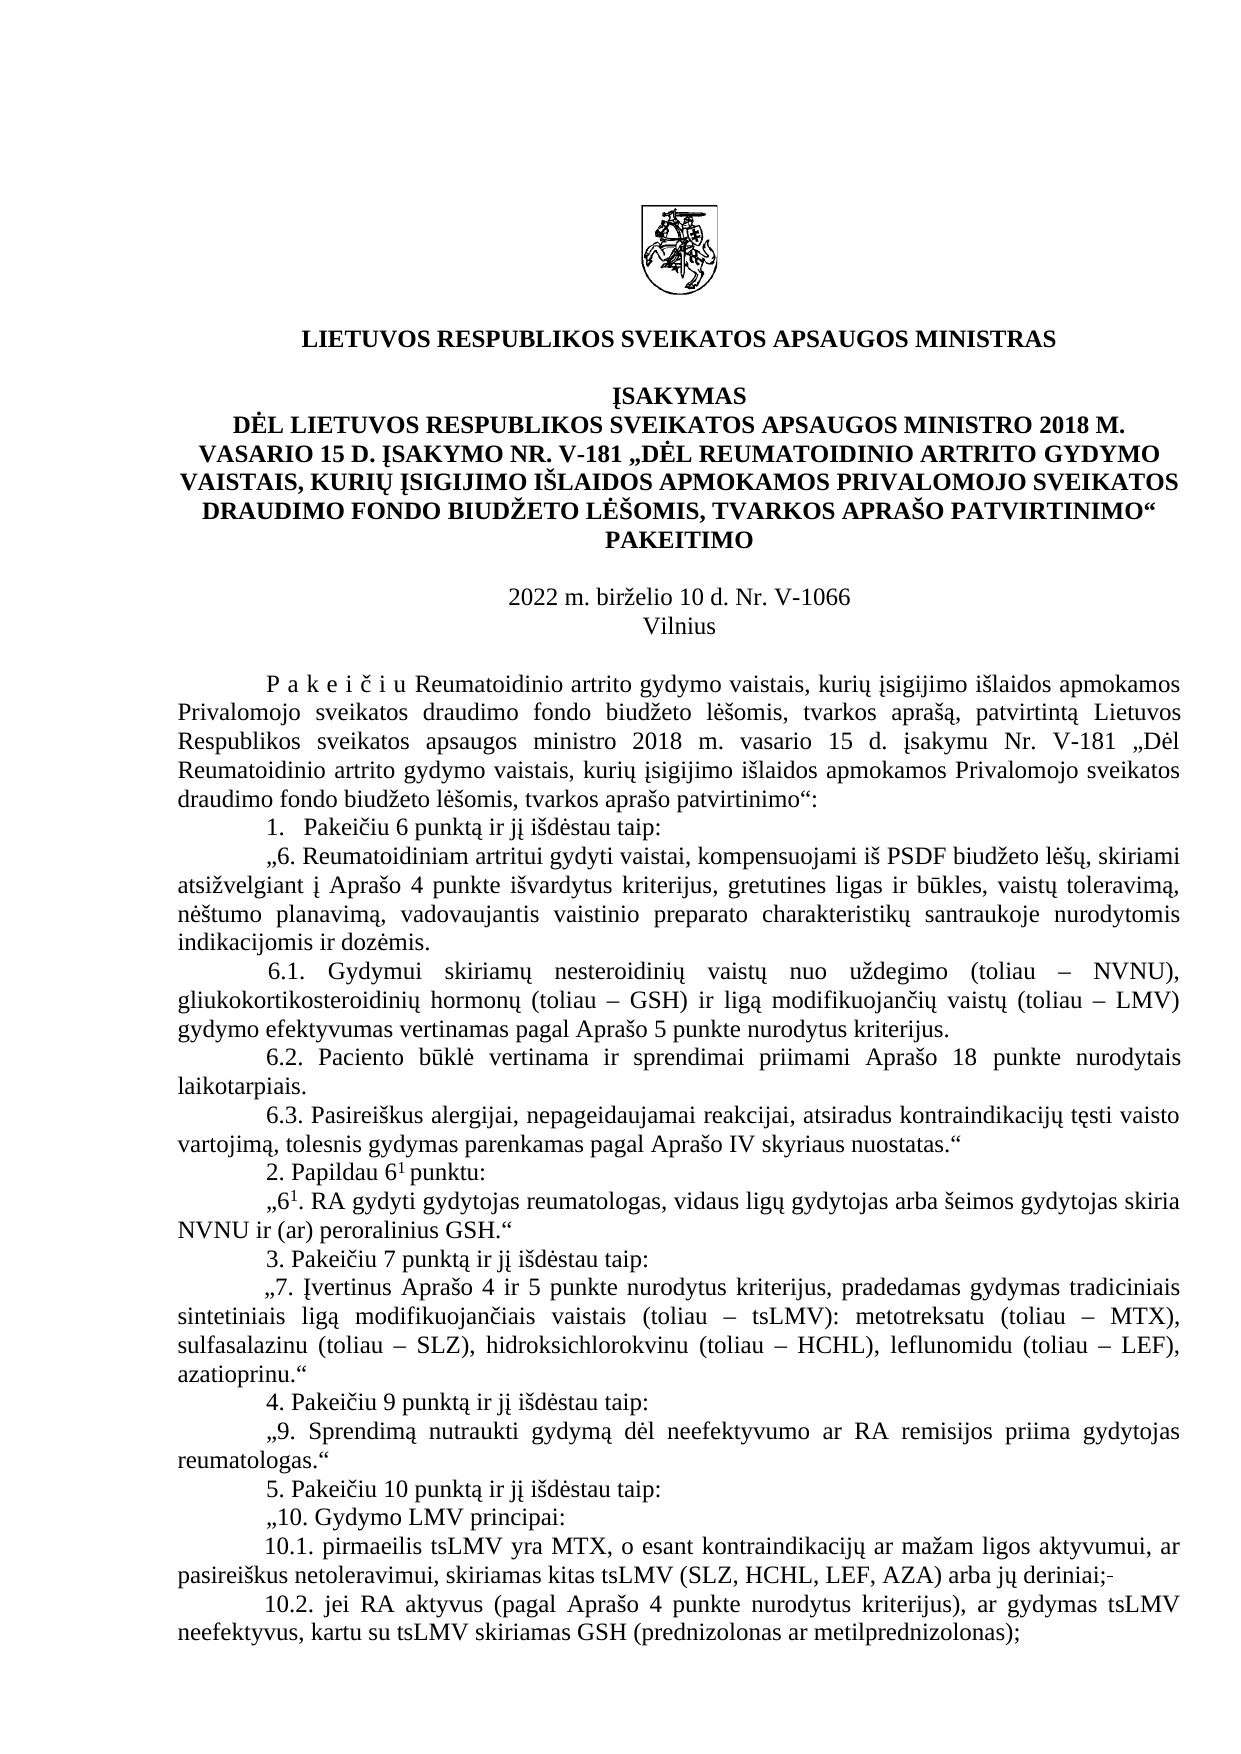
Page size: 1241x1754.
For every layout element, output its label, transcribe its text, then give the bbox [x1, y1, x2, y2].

text „9. Sprendimą nutraukti gydymą dėl neefektyvumo ar RA remisijos priima gydytojas reumatologas.“ [177, 1416, 1181, 1474]
text LIETUVOS RESPUBLIKOS SVEIKATOS APSAUGOS MINISTRAS [177, 324, 1181, 352]
text 5. Pakeičiu 10 punktą ir jį išdėstau taip: [177, 1474, 1181, 1502]
text 6.1. Gydymui skiriamų nesteroidinių vaistų nuo uždegimo (toliau – NVNU), gliukokortikosteroidinių hormonų (toliau – GSH) ir ligą modifikuojančių vaistų (toliau – LMV) gydymo efektyvumas vertinamas pagal Aprašo 5 punkte nurodytus kriterijus. [177, 956, 1181, 1042]
text 6.2. Paciento būklė vertinama ir sprendimai priimami Aprašo 18 punkte nurodytais laikotarpiais. [177, 1042, 1181, 1100]
text 6.3. Pasireiškus alergijai, nepageidaujamai reakcijai, atsiradus kontraindikacijų tęsti vaisto vartojimą, tolesnis gydymas parenkamas pagal Aprašo IV skyriaus nuostatas.“ [177, 1100, 1181, 1157]
text 10.1. pirmaeilis tsLMV yra MTX, o esant kontraindikacijų ar mažam ligos aktyvumui, ar pasireiškus netoleravimui, skiriamas kitas tsLMV (SLZ, HCHL, LEF, AZA) arba jų deriniai; [177, 1531, 1181, 1589]
text P a k e i č i u Reumatoidinio artrito gydymo vaistais, kurių įsigijimo išlaidos apmokamos Privalomojo sveikatos draudimo fondo biudžeto lėšomis, tvarkos aprašą, patvirtintą Lietuvos Respublikos sveikatos apsaugos ministro 2018 m. vasario 15 d. įsakymu Nr. V-181 „Dėl Reumatoidinio artrito gydymo vaistais, kurių įsigijimo išlaidos apmokamos Privalomojo sveikatos draudimo fondo biudžeto lėšomis, tvarkos aprašo patvirtinimo“: [177, 669, 1181, 812]
text „6. Reumatoidiniam artritui gydyti vaistai, kompensuojami iš PSDF biudžeto lėšų, skiriami atsižvelgiant į Aprašo 4 punkte išvardytus kriterijus, gretutines ligas ir būkles, vaistų toleravimą, nėštumo planavimą, vadovaujantis vaistinio preparato charakteristikų santraukoje nurodytomis indikacijomis ir dozėmis. [177, 841, 1181, 956]
text 2022 m. birželio 10 d. Nr. V-1066 [177, 582, 1181, 611]
text 3. Pakeičiu 7 punktą ir jį išdėstau taip: [177, 1244, 1181, 1272]
text 10.2. jei RA aktyvus (pagal Aprašo 4 punkte nurodytus kriterijus), ar gydymas tsLMV neefektyvus, kartu su tsLMV skiriamas GSH (prednizolonas ar metilprednizolonas); [177, 1589, 1181, 1646]
text „10. Gydymo LMV principai: [266, 1502, 1181, 1531]
text 1. Pakeičiu 6 punktą ir jį išdėstau taip: [266, 812, 1181, 841]
text 4. Pakeičiu 9 punktą ir jį išdėstau taip: [177, 1387, 1181, 1416]
text DĖL LIETUVOS RESPUBLIKOS SVEIKATOS APSAUGOS MINISTRO 2018 M. VASARIO 15 D. ĮSAKYMO NR. V-181 „DĖL Reumatoidinio artrito GYDYMO VAISTAIS, kurių įsigijimo išlaidos apmokamos PRIVALOMOJO SVEIKATOS DRAUDIMO FONDO BIUDŽETO LĖŠomis, TVARKOS APRAŠO PATVIRTINIMO“ PAKEITIMO [177, 410, 1181, 554]
text „7. Įvertinus Aprašo 4 ir 5 punkte nurodytus kriterijus, pradedamas gydymas tradiciniais sintetiniais ligą modifikuojančiais vaistais (toliau – tsLMV): metotreksatu (toliau – MTX), sulfasalazinu (toliau – SLZ), hidroksichlorokvinu (toliau – HCHL), leflunomidu (toliau – LEF), azatioprinu.“ [177, 1272, 1181, 1387]
text Vilnius [177, 611, 1181, 640]
text 2. Papildau 61 punktu: [177, 1157, 1181, 1186]
text „61. RA gydyti gydytojas reumatologas, vidaus ligų gydytojas arba šeimos gydytojas skiria NVNU ir (ar) peroralinius GSH.“ [177, 1186, 1181, 1244]
text ĮSAKYMAS [177, 381, 1181, 410]
